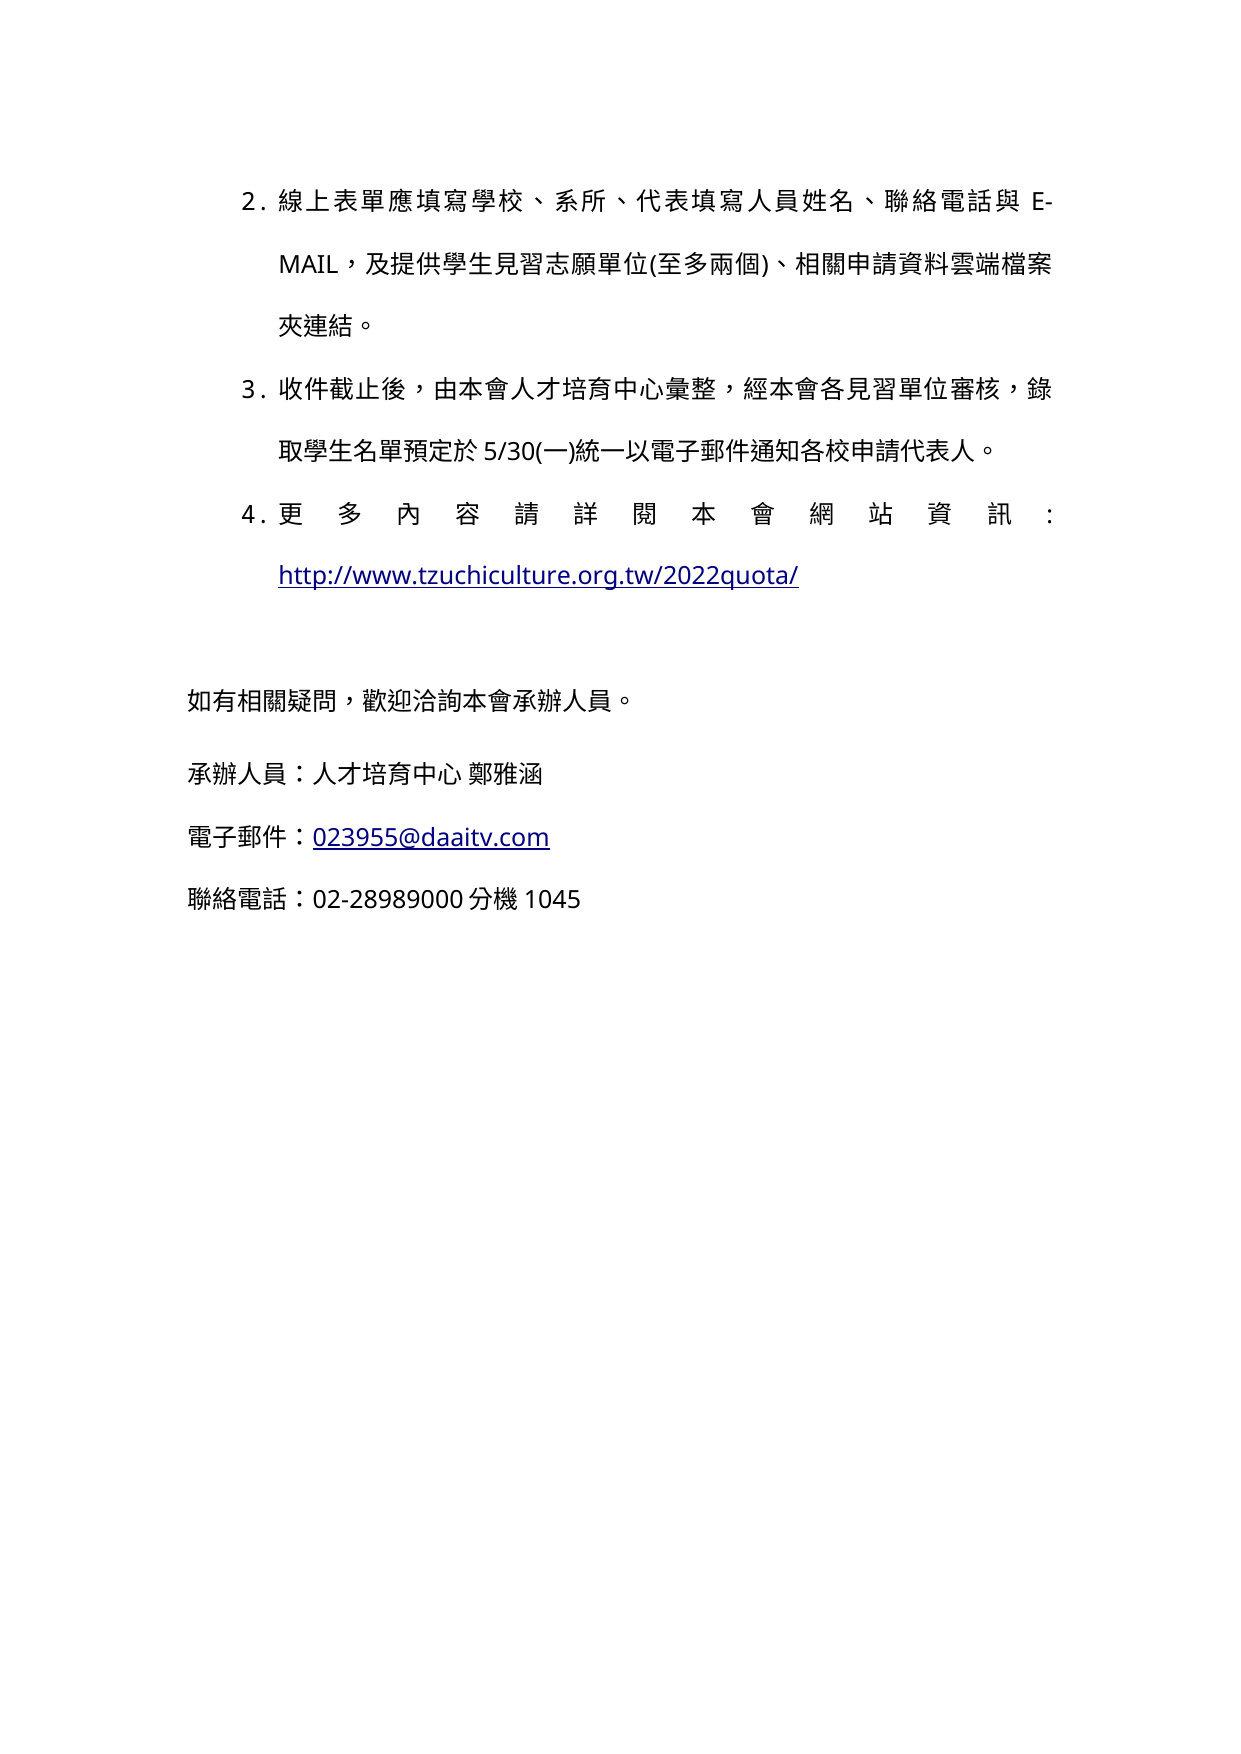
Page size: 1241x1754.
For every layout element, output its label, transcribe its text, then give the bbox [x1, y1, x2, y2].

list 更多內容請詳閱本會網站資訊: http://www.tzuchiculture.org.tw/2022quota/ [241, 471, 1053, 596]
list 收件截止後，由本會人才培育中心彙整，經本會各見習單位審核，錄取學生名單預定於5/30(一)統一以電子郵件通知各校申請代表人。 [241, 346, 1053, 471]
text 承辦人員：人才培育中心 鄭雅涵 電子郵件：023955@daaitv.com 聯絡電話：02-28989000分機1045 [187, 731, 1053, 919]
text 如有相關疑問，歡迎洽詢本會承辦人員。 [187, 658, 1053, 721]
list 線上表單應填寫學校、系所、代表填寫人員姓名、聯絡電話與E-MAIL，及提供學生見習志願單位(至多兩個)、相關申請資料雲端檔案夾連結。 [241, 158, 1053, 346]
